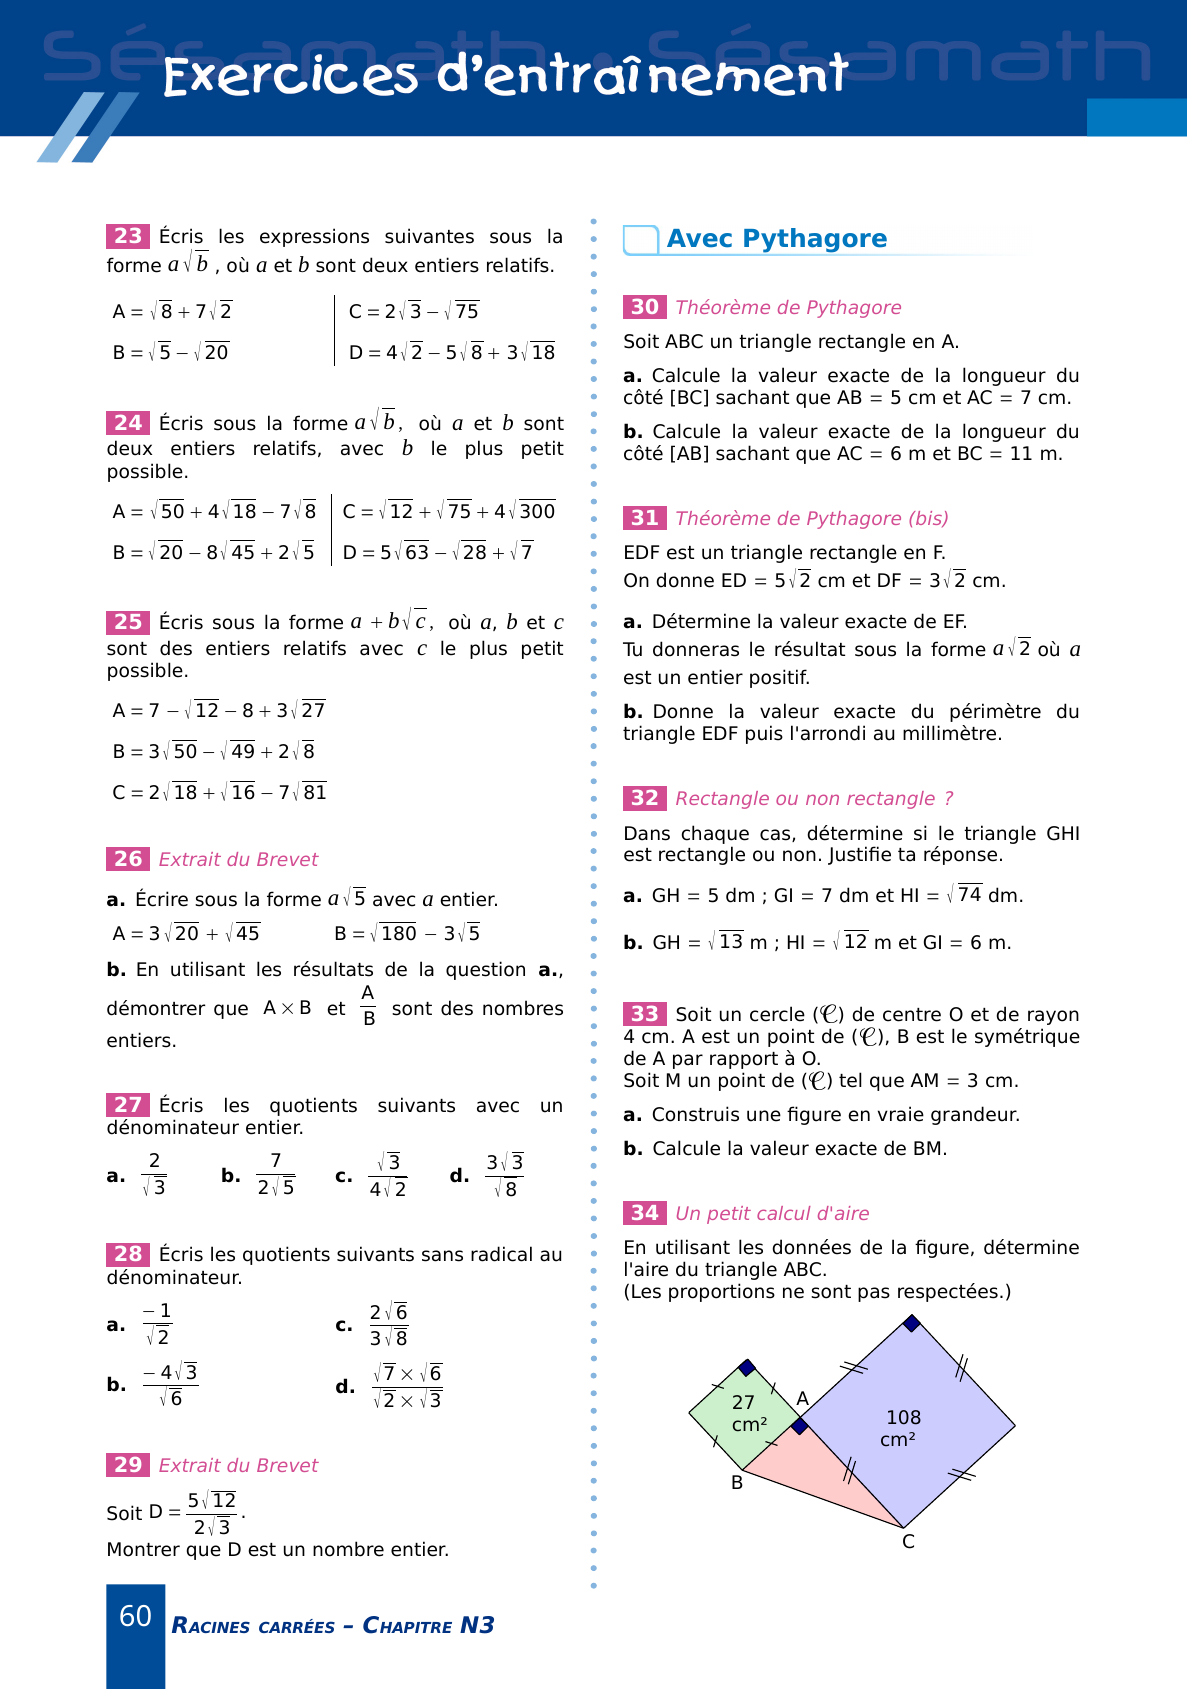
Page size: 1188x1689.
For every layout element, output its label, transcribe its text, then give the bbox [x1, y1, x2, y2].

list Écris sous la forme où a et b sont deux entiers relatifs, avec b le plus petit possible. [106, 407, 564, 483]
list Extrait du Brevet [150, 1453, 564, 1477]
list Soit ABC un triangle rectangle en A. [623, 331, 1081, 353]
picture [819, 1004, 838, 1023]
picture [859, 1027, 877, 1046]
list Donne la valeur exacte du périmètre du triangle EDF puis l'arrondi au millimètre. [623, 701, 1081, 745]
picture [622, 225, 1034, 256]
list Écris les expressions suivantes sous la forme, où a et b sont deux entiers relatifs. [106, 224, 564, 283]
list Calcule la valeur exacte de la longueur du côté [AB] sachant que AC = 6 m et BC = 11 m. [623, 421, 1081, 464]
list Écris sous la forme où a, b et c sont des entiers relatifs avec c le plus petit possible. [106, 606, 564, 682]
list GH = 5 dm ; GI = 7 dm et HI =dm. [623, 878, 1081, 913]
list Théorème de Pythagore [667, 295, 1081, 319]
picture [0, 0, 1187, 163]
list Théorème de Pythagore (bis) [667, 506, 1081, 530]
picture [808, 1071, 826, 1090]
list Extrait du Brevet [150, 847, 564, 871]
list Soit Montrer que D est un nombre entier. [106, 1489, 564, 1561]
list Rectangle ou non rectangle ? [667, 786, 1081, 811]
list Un petit calcul d'aire [667, 1201, 1081, 1225]
list En utilisant les données de la figure, détermine l'aire du triangle ABC. (Les proportions ne sont pas respectées.) [623, 1237, 1081, 1303]
list Soit un cercle () de centre O et de rayon 4 cm. A est un point de (), B est le symétrique de A par rapport à O. Soit M un point de () tel que AM = 3 cm. [623, 1002, 1081, 1092]
list Écrire sous la formeavec a entier. [106, 883, 564, 947]
list Construis une figure en vraie grandeur. [623, 1104, 1081, 1126]
list EDF est un triangle rectangle en F. On donne ED =cm et DF =cm. [623, 542, 1081, 599]
list GH =m ; HI =m et GI = 6 m. [623, 925, 1081, 960]
list Écris les quotients suivants avec un dénominateur entier. [106, 1093, 564, 1139]
list Écris les quotients suivants sans radical au dénominateur. [106, 1242, 564, 1289]
list Avec Pythagore [623, 224, 1081, 254]
list En utilisant les résultats de la question a., démontrer que et sont des nombres entiers. [106, 958, 564, 1051]
list Dans chaque cas, détermine si le triangle GHI est rectangle ou non. Justifie ta réponse. [623, 822, 1081, 866]
list Calcule la valeur exacte de BM. [623, 1137, 1081, 1159]
list Détermine la valeur exacte de EF. Tu donneras le résultat sous la formeoù a est un entier positif. [623, 611, 1081, 689]
list Calcule la valeur exacte de la longueur du côté [BC] sachant que AB = 5 cm et AC = 7 cm. [623, 365, 1081, 409]
